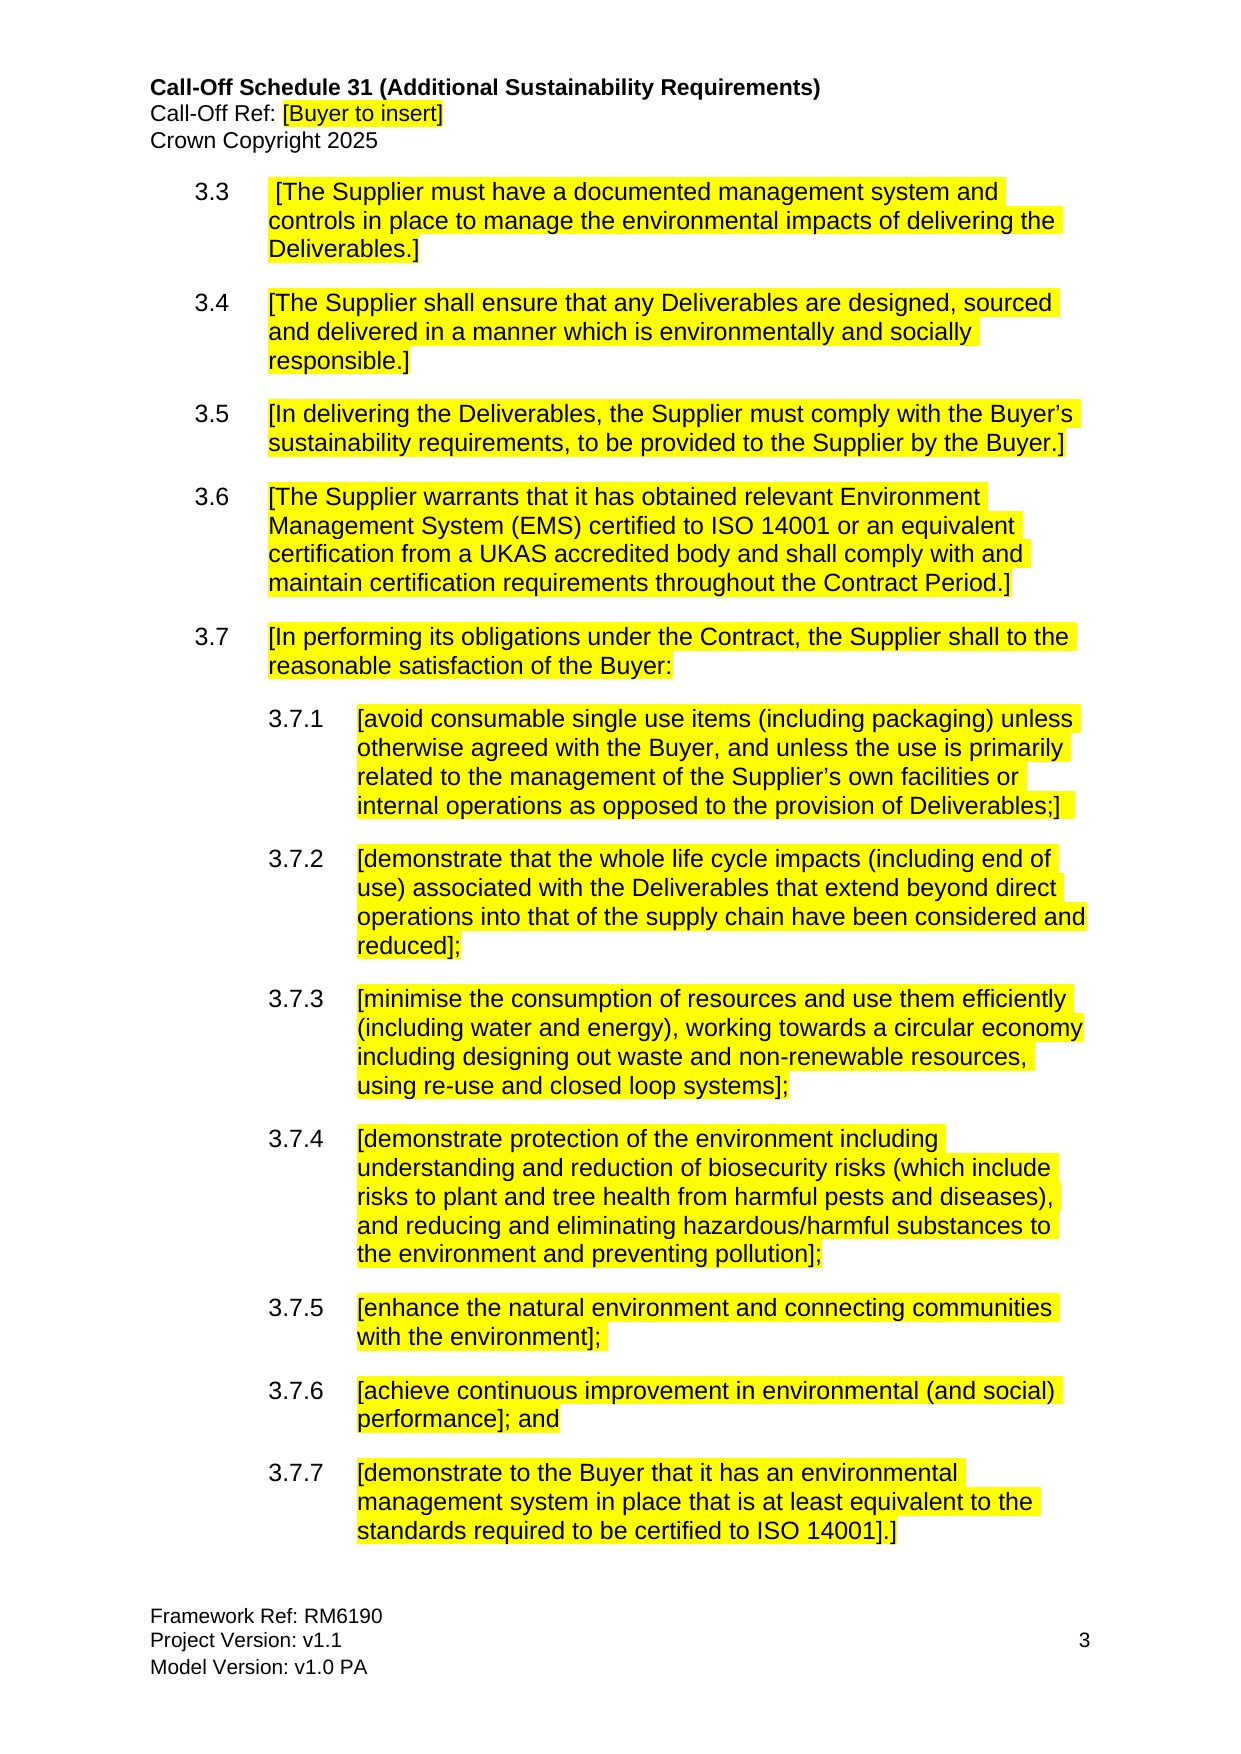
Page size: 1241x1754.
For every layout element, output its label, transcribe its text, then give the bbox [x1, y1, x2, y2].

list [The Supplier shall ensure that any Deliverables are designed, sourced and delivered in a manner which is environmentally and socially responsible.] [194, 288, 1090, 374]
list [demonstrate that the whole life cycle impacts (including end of use) associated with the Deliverables that extend beyond direct operations into that of the supply chain have been considered and reduced]; [268, 844, 1090, 959]
list [demonstrate to the Buyer that it has an environmental management system in place that is at least equivalent to the standards required to be certified to ISO 14001].] [268, 1458, 1090, 1544]
list [In performing its obligations under the Contract, the Supplier shall to the reasonable satisfaction of the Buyer: [194, 622, 1090, 679]
list [avoid consumable single use items (including packaging) unless otherwise agreed with the Buyer, and unless the use is primarily related to the management of the Supplier’s own facilities or internal operations as opposed to the provision of Deliverables;] [268, 704, 1090, 819]
list [enhance the natural environment and connecting communities with the environment]; [268, 1293, 1090, 1351]
list [minimise the consumption of resources and use them efficiently (including water and energy), working towards a circular economy including designing out waste and non-renewable resources, using re-use and closed loop systems]; [268, 984, 1090, 1099]
list [The Supplier must have a documented management system and controls in place to manage the environmental impacts of delivering the Deliverables.] [194, 177, 1090, 263]
list [The Supplier warrants that it has obtained relevant Environment Management System (EMS) certified to ISO 14001 or an equivalent certification from a UKAS accredited body and shall comply with and maintain certification requirements throughout the Contract Period.] [194, 482, 1090, 597]
list [demonstrate protection of the environment including understanding and reduction of biosecurity risks (which include risks to plant and tree health from harmful pests and diseases), and reducing and eliminating hazardous/harmful substances to the environment and preventing pollution]; [268, 1124, 1090, 1268]
list [achieve continuous improvement in environmental (and social) performance]; and [268, 1376, 1090, 1433]
list [In delivering the Deliverables, the Supplier must comply with the Buyer’s sustainability requirements, to be provided to the Supplier by the Buyer.] [194, 399, 1090, 457]
